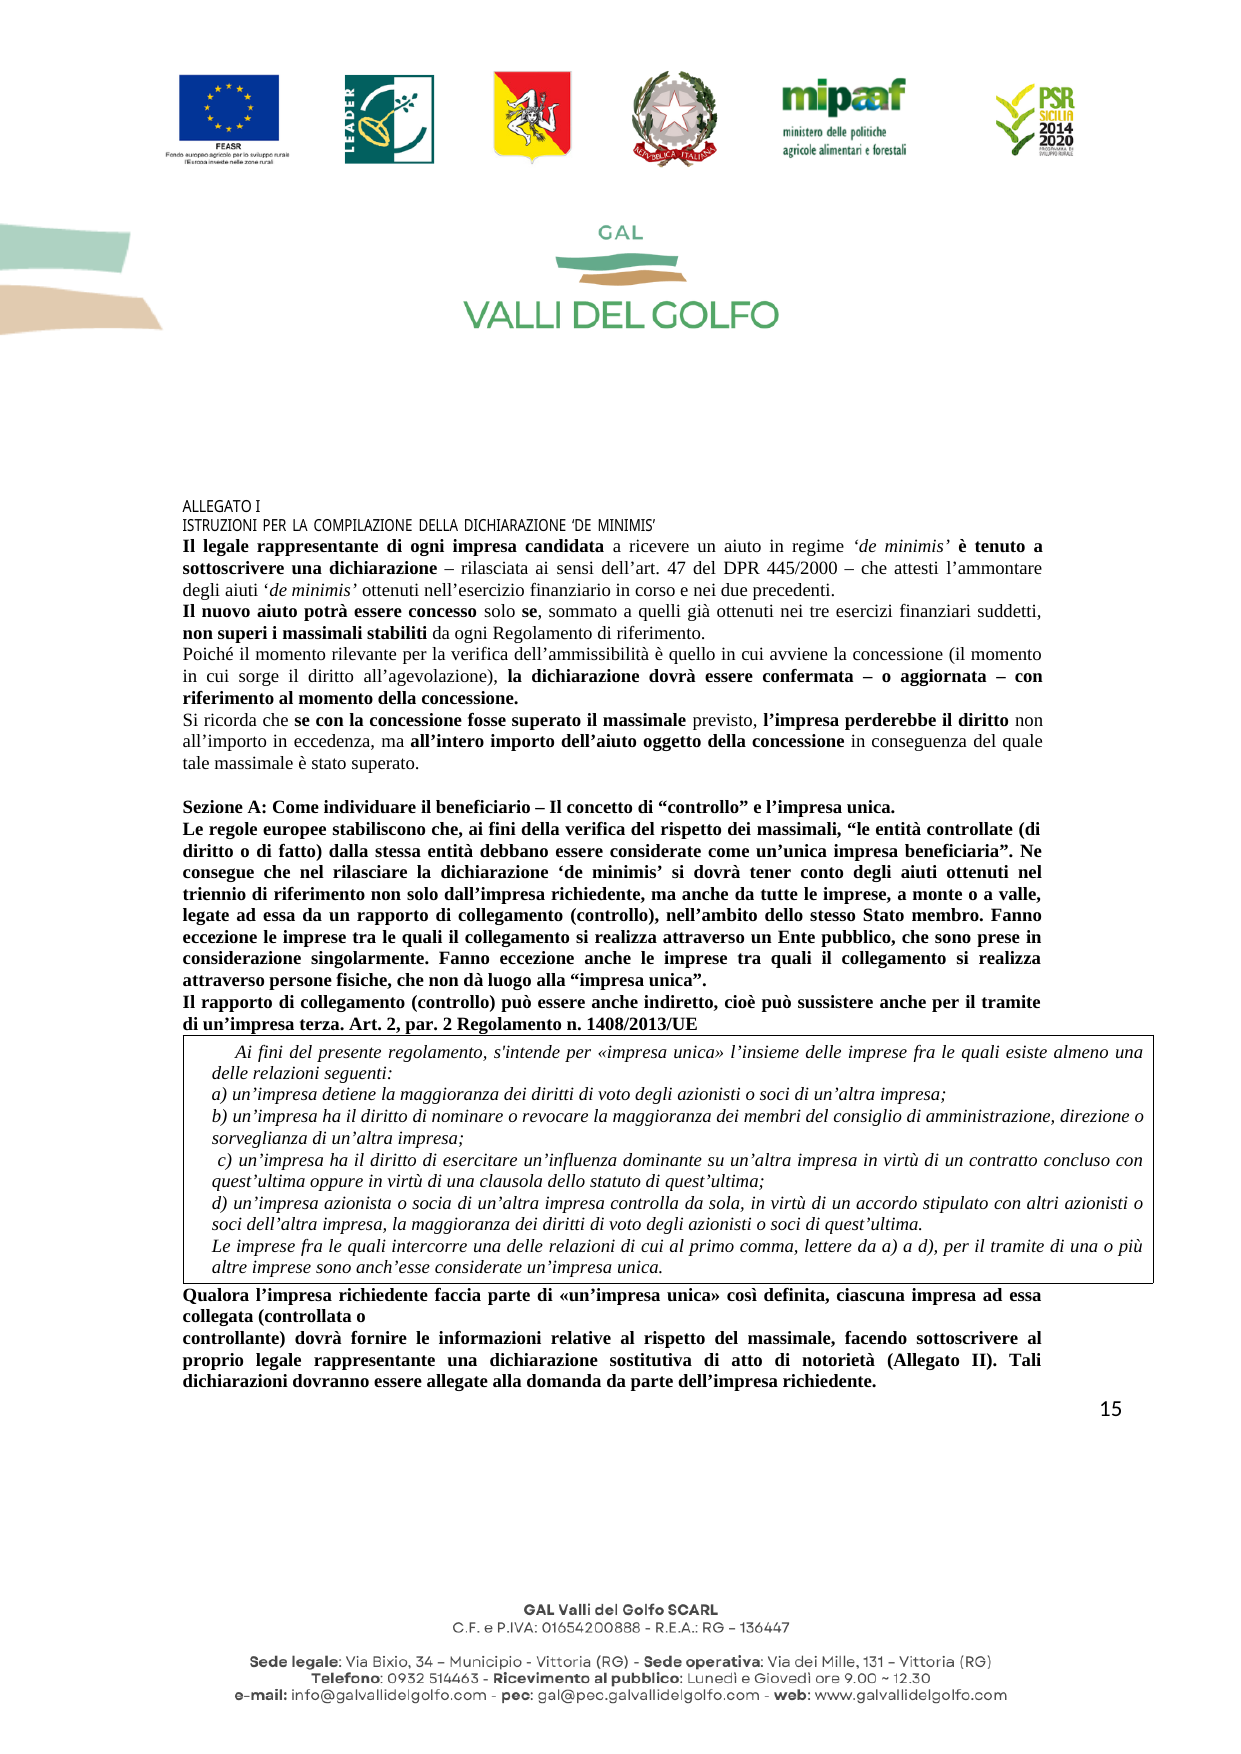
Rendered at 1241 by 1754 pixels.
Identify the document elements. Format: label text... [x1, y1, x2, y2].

text Le imprese fra le quali intercorre una delle relazioni di cui al primo comma, lettere da a) a d), per il tramite di una o più altre imprese sono anch’esse considerate un’impresa unica. [212, 1235, 1153, 1278]
list un’impresa detiene la maggioranza dei diritti di voto degli azionisti o soci di un’altra impresa; [211, 1084, 1153, 1105]
list un’impresa ha il diritto di nominare o revocare la maggioranza dei membri del consiglio di amministrazione, direzione o sorveglianza di un’altra impresa; [212, 1105, 1148, 1148]
list un’impresa ha il diritto di esercitare un’influenza dominante su un’altra impresa in virtù di un contratto concluso con quest’ultima oppure in virtù di una clausola dello statuto di quest’ultima; [212, 1149, 1147, 1192]
text Ai fini del presente regolamento, s'intende per «impresa unica» l’insieme delle imprese fra le quali esiste almeno una delle relazioni seguenti: [212, 1041, 1153, 1084]
list un’impresa azionista o socia di un’altra impresa controlla da sola, in virtù di un accordo stipulato con altri azionisti o soci dell’altra impresa, la maggioranza dei diritti di voto degli azionisti o soci di quest’ultima. [212, 1192, 1148, 1235]
